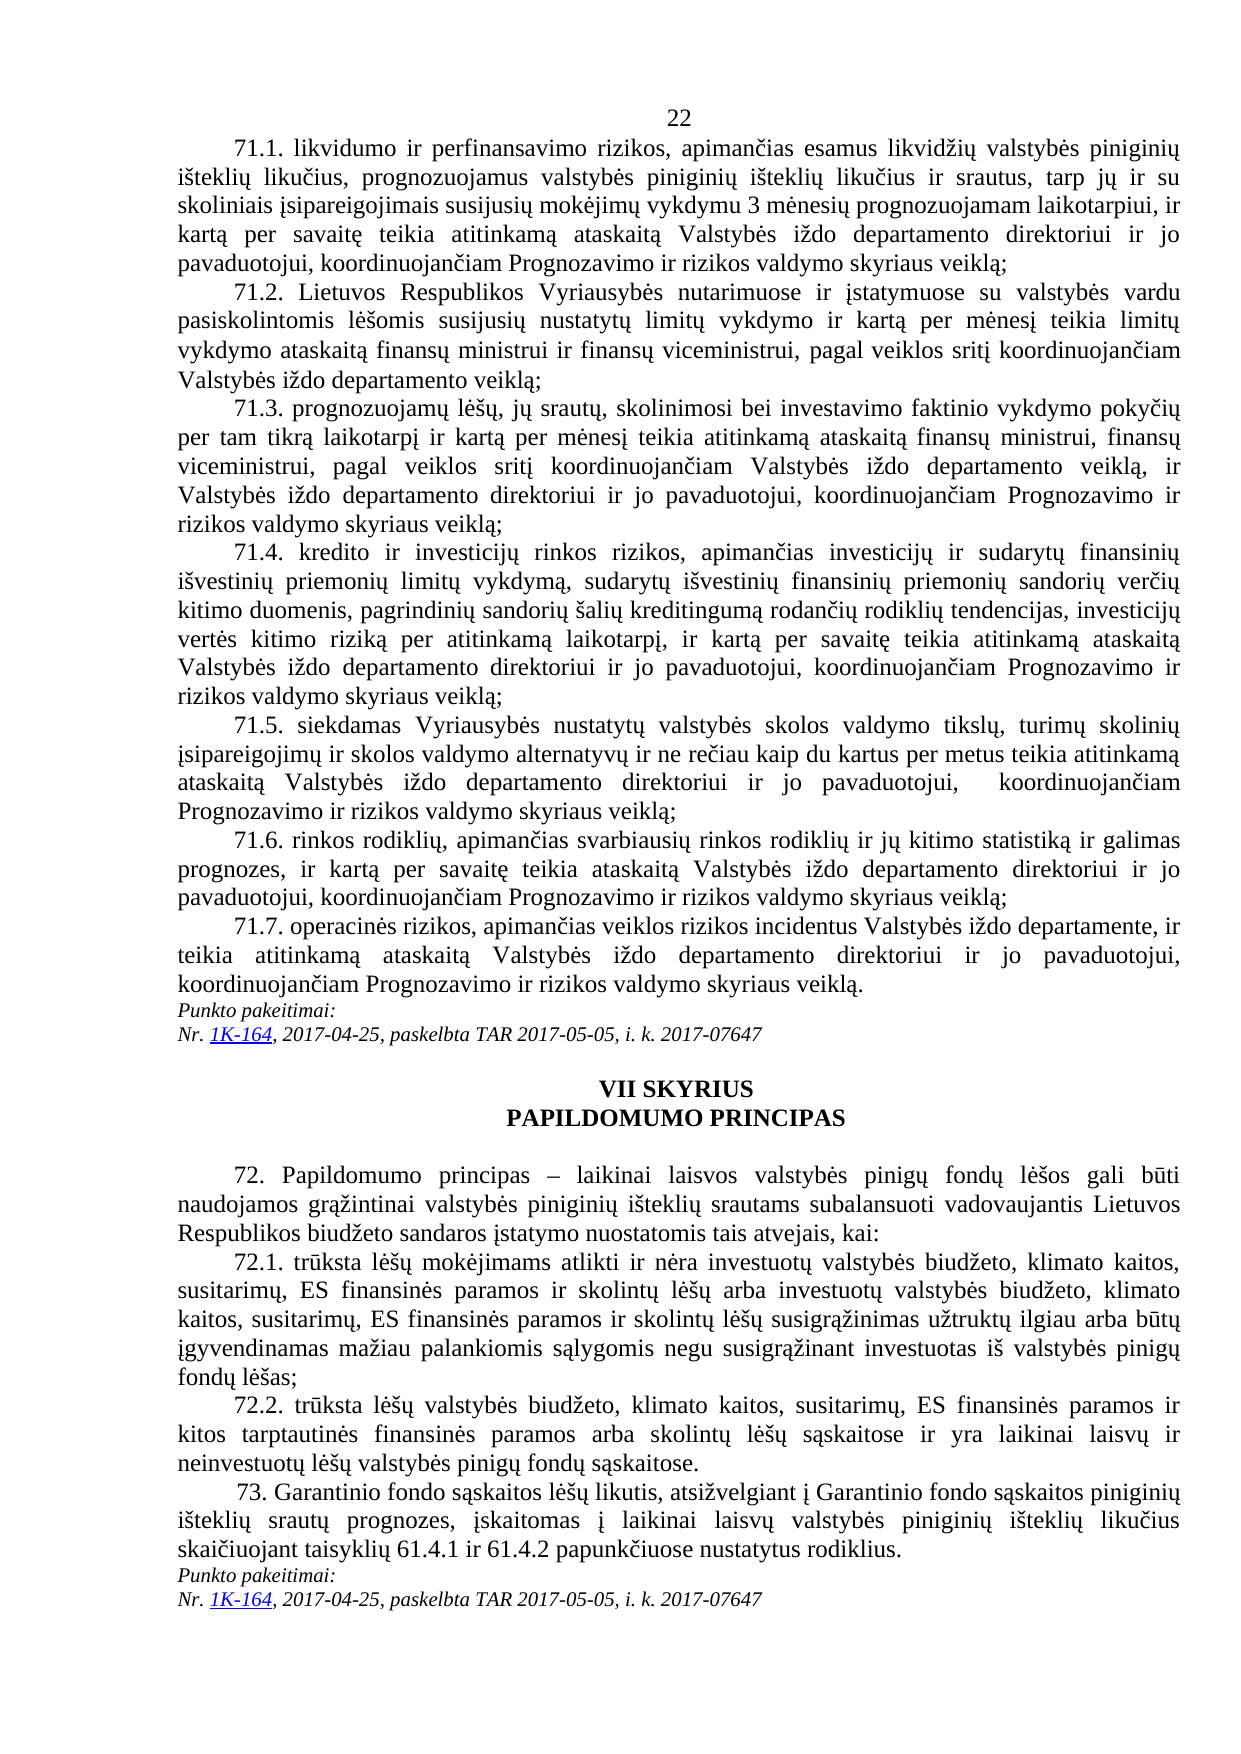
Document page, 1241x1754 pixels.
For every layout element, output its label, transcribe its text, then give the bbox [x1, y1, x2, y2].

text 73. Garantinio fondo sąskaitos lėšų likutis, atsižvelgiant į Garantinio fondo sąskaitos piniginių išteklių srautų prognozes, įskaitomas į laikinai laisvų valstybės piniginių išteklių likučius skaičiuojant taisyklių 61.4.1 ir 61.4.2 papunkčiuose nustatytus rodiklius. [177, 1477, 1181, 1563]
text 72.2. trūksta lėšų valstybės biudžeto, klimato kaitos, susitarimų, ES finansinės paramos ir kitos tarptautinės finansinės paramos arba skolintų lėšų sąskaitose ir yra laikinai laisvų ir neinvestuotų lėšų valstybės pinigų fondų sąskaitose. [177, 1391, 1181, 1477]
text 72.1. trūksta lėšų mokėjimams atlikti ir nėra investuotų valstybės biudžeto, klimato kaitos, susitarimų, ES finansinės paramos ir skolintų lėšų arba investuotų valstybės biudžeto, klimato kaitos, susitarimų, ES finansinės paramos ir skolintų lėšų susigrąžinimas užtruktų ilgiau arba būtų įgyvendinamas mažiau palankiomis sąlygomis negu susigrąžinant investuotas iš valstybės pinigų fondų lėšas; [177, 1247, 1181, 1391]
text Nr. 1K-164, 2017-04-25, paskelbta TAR 2017-05-05, i. k. 2017-07647 [177, 1587, 1181, 1611]
text 71.3. prognozuojamų lėšų, jų srautų, skolinimosi bei investavimo faktinio vykdymo pokyčių per tam tikrą laikotarpį ir kartą per mėnesį teikia atitinkamą ataskaitą finansų ministrui, finansų viceministrui, pagal veiklos sritį koordinuojančiam Valstybės iždo departamento veiklą, ir Valstybės iždo departamento direktoriui ir jo pavaduotojui, koordinuojančiam Prognozavimo ir rizikos valdymo skyriaus veiklą; [177, 393, 1181, 537]
text PAPILDOMUMO PRINCIPAS [177, 1103, 1181, 1132]
text 71.6. rinkos rodiklių, apimančias svarbiausių rinkos rodiklių ir jų kitimo statistiką ir galimas prognozes, ir kartą per savaitę teikia ataskaitą Valstybės iždo departamento direktoriui ir jo pavaduotojui, koordinuojančiam Prognozavimo ir rizikos valdymo skyriaus veiklą; [177, 825, 1181, 911]
text 72. Papildomumo principas – laikinai laisvos valstybės pinigų fondų lėšos gali būti naudojamos grąžintinai valstybės piniginių išteklių srautams subalansuoti vadovaujantis Lietuvos Respublikos biudžeto sandaros įstatymo nuostatomis tais atvejais, kai: [177, 1161, 1181, 1247]
text 71.1. likvidumo ir perfinansavimo rizikos, apimančias esamus likvidžių valstybės piniginių išteklių likučius, prognozuojamus valstybės piniginių išteklių likučius ir srautus, tarp jų ir su skoliniais įsipareigojimais susijusių mokėjimų vykdymu 3 mėnesių prognozuojamam laikotarpiui, ir kartą per savaitę teikia atitinkamą ataskaitą Valstybės iždo departamento direktoriui ir jo pavaduotojui, koordinuojančiam Prognozavimo ir rizikos valdymo skyriaus veiklą; [177, 133, 1181, 277]
text 71.7. operacinės rizikos, apimančias veiklos rizikos incidentus Valstybės iždo departamente, ir teikia atitinkamą ataskaitą Valstybės iždo departamento direktoriui ir jo pavaduotojui, koordinuojančiam Prognozavimo ir rizikos valdymo skyriaus veiklą. [177, 911, 1181, 997]
text Punkto pakeitimai: [177, 1563, 1181, 1587]
text 71.2. Lietuvos Respublikos Vyriausybės nutarimuose ir įstatymuose su valstybės vardu pasiskolintomis lėšomis susijusių nustatytų limitų vykdymo ir kartą per mėnesį teikia limitų vykdymo ataskaitą finansų ministrui ir finansų viceministrui, pagal veiklos sritį koordinuojančiam Valstybės iždo departamento veiklą; [177, 277, 1181, 393]
text Nr. 1K-164, 2017-04-25, paskelbta TAR 2017-05-05, i. k. 2017-07647 [177, 1022, 1181, 1046]
text 71.4. kredito ir investicijų rinkos rizikos, apimančias investicijų ir sudarytų finansinių išvestinių priemonių limitų vykdymą, sudarytų išvestinių finansinių priemonių sandorių verčių kitimo duomenis, pagrindinių sandorių šalių kreditingumą rodančių rodiklių tendencijas, investicijų vertės kitimo riziką per atitinkamą laikotarpį, ir kartą per savaitę teikia atitinkamą ataskaitą Valstybės iždo departamento direktoriui ir jo pavaduotojui, koordinuojančiam Prognozavimo ir rizikos valdymo skyriaus veiklą; [177, 537, 1181, 710]
text Punkto pakeitimai: [177, 997, 1181, 1022]
text 71.5. siekdamas Vyriausybės nustatytų valstybės skolos valdymo tikslų, turimų skolinių įsipareigojimų ir skolos valdymo alternatyvų ir ne rečiau kaip du kartus per metus teikia atitinkamą ataskaitą Valstybės iždo departamento direktoriui ir jo pavaduotojui, koordinuojančiam Prognozavimo ir rizikos valdymo skyriaus veiklą; [177, 710, 1181, 825]
text VII SKYRIUS [177, 1074, 1181, 1103]
